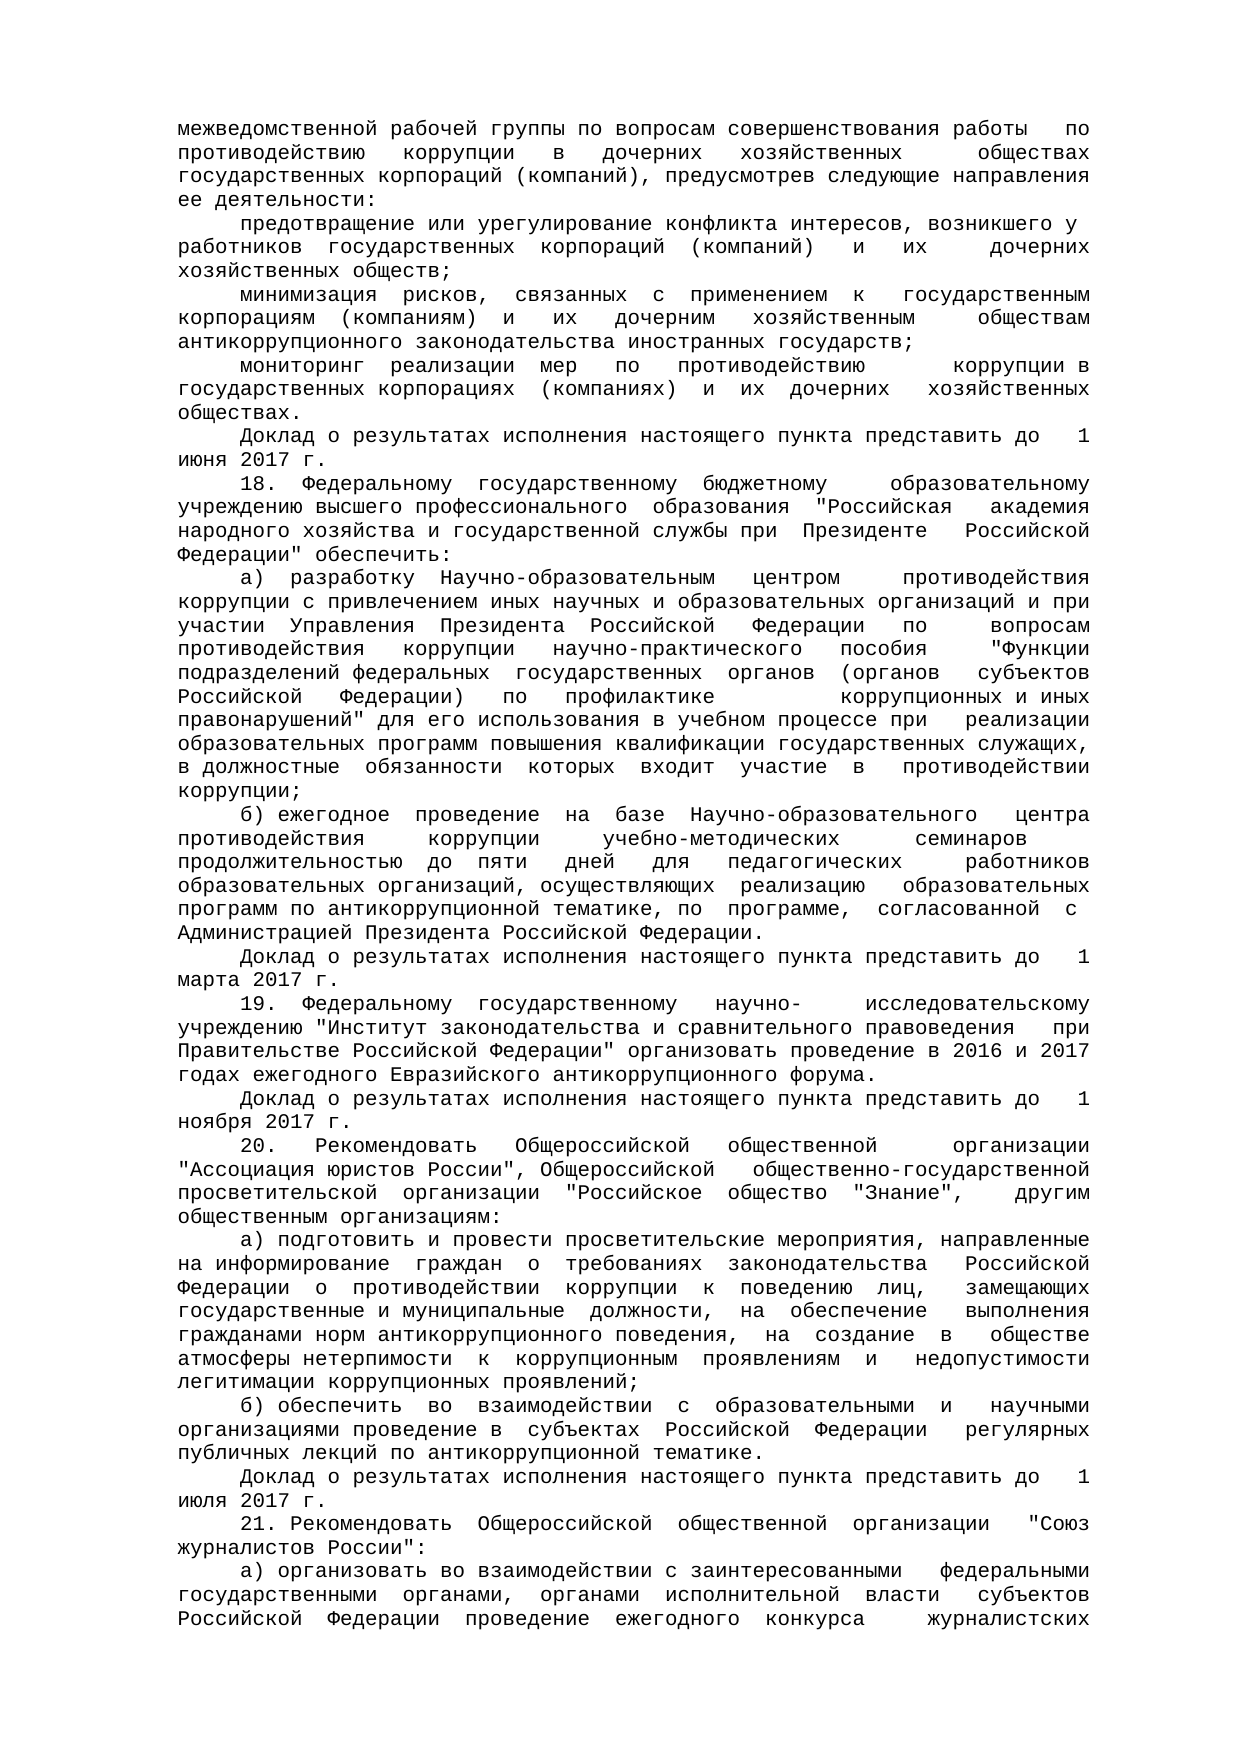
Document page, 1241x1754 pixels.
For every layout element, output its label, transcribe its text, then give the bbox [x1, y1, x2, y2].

text организациями проведение в субъектах Российской Федерации регулярных [177, 1419, 1152, 1442]
text Правительстве Российской Федерации" организовать проведение в 2016 и 2017 [177, 1040, 1152, 1064]
text коррупции; [177, 780, 1152, 804]
text июля 2017 г. [177, 1489, 1152, 1513]
text гражданами норм антикоррупционного поведения, на создание в обществе [177, 1324, 1152, 1348]
text подразделений федеральных государственных органов (органов субъектов [177, 662, 1152, 686]
text противодействия коррупции учебно-методических семинаров [177, 827, 1152, 851]
text марта 2017 г. [177, 969, 1152, 993]
text учреждению высшего профессионального образования "Российская академия [177, 496, 1152, 520]
text государственных корпорациях (компаниях) и их дочерних хозяйственных [177, 378, 1152, 402]
text а) разработку Научно-образовательным центром противодействия [177, 567, 1152, 591]
text образовательных организаций, осуществляющих реализацию образовательных [177, 875, 1152, 898]
text народного хозяйства и государственной службы при Президенте Российской [177, 520, 1152, 544]
text правонарушений" для его использования в учебном процессе при реализации [177, 709, 1152, 733]
text а) подготовить и провести просветительские мероприятия, направленные [177, 1229, 1152, 1253]
text Российской Федерации) по профилактике коррупционных и иных [177, 686, 1152, 709]
text Администрацией Президента Российской Федерации. [177, 922, 1152, 946]
text 19. Федеральному государственному научно- исследовательскому [177, 993, 1152, 1017]
text минимизация рисков, связанных с применением к государственным [177, 284, 1152, 307]
text Доклад о результатах исполнения настоящего пункта представить до 1 [177, 1088, 1152, 1111]
text Федерации о противодействии коррупции к поведению лиц, замещающих [177, 1277, 1152, 1300]
text 20. Рекомендовать Общероссийской общественной организации [177, 1135, 1152, 1158]
text а) организовать во взаимодействии с заинтересованными федеральными [177, 1561, 1152, 1584]
text легитимации коррупционных проявлений; [177, 1371, 1152, 1395]
text ее деятельности: [177, 189, 1152, 213]
text б) ежегодное проведение на базе Научно-образовательного центра [177, 804, 1152, 827]
text атмосферы нетерпимости к коррупционным проявлениям и недопустимости [177, 1348, 1152, 1371]
text ноября 2017 г. [177, 1111, 1152, 1135]
text Российской Федерации проведение ежегодного конкурса журналистских [177, 1608, 1152, 1631]
text "Ассоциация юристов России", Общероссийской общественно-государственной [177, 1158, 1152, 1182]
text июня 2017 г. [177, 449, 1152, 473]
text просветительской организации "Российское общество "Знание", другим [177, 1182, 1152, 1206]
text межведомственной рабочей группы по вопросам совершенствования работы по [177, 118, 1152, 142]
text антикоррупционного законодательства иностранных государств; [177, 331, 1152, 354]
text Доклад о результатах исполнения настоящего пункта представить до 1 [177, 1466, 1152, 1489]
text корпорациям (компаниям) и их дочерним хозяйственным обществам [177, 307, 1152, 331]
text предотвращение или урегулирование конфликта интересов, возникшего у [177, 213, 1152, 236]
text государственными органами, органами исполнительной власти субъектов [177, 1584, 1152, 1608]
text в должностные обязанности которых входит участие в противодействии [177, 757, 1152, 780]
text обществах. [177, 402, 1152, 426]
text общественным организациям: [177, 1206, 1152, 1229]
text государственные и муниципальные должности, на обеспечение выполнения [177, 1300, 1152, 1324]
text государственных корпораций (компаний), предусмотрев следующие направления [177, 165, 1152, 189]
text журналистов России": [177, 1537, 1152, 1561]
text образовательных программ повышения квалификации государственных служащих, [177, 733, 1152, 757]
text б) обеспечить во взаимодействии с образовательными и научными [177, 1395, 1152, 1419]
text участии Управления Президента Российской Федерации по вопросам [177, 615, 1152, 638]
text противодействия коррупции научно-практического пособия "Функции [177, 638, 1152, 662]
text Доклад о результатах исполнения настоящего пункта представить до 1 [177, 946, 1152, 969]
text программ по антикоррупционной тематике, по программе, согласованной с [177, 898, 1152, 922]
text коррупции с привлечением иных научных и образовательных организаций и при [177, 591, 1152, 615]
text 18. Федеральному государственному бюджетному образовательному [177, 473, 1152, 496]
text учреждению "Институт законодательства и сравнительного правоведения при [177, 1017, 1152, 1040]
text 21. Рекомендовать Общероссийской общественной организации "Союз [177, 1513, 1152, 1537]
text годах ежегодного Евразийского антикоррупционного форума. [177, 1064, 1152, 1088]
text хозяйственных обществ; [177, 260, 1152, 284]
text работников государственных корпораций (компаний) и их дочерних [177, 236, 1152, 260]
text мониторинг реализации мер по противодействию коррупции в [177, 354, 1152, 378]
text продолжительностью до пяти дней для педагогических работников [177, 851, 1152, 875]
text на информирование граждан о требованиях законодательства Российской [177, 1253, 1152, 1277]
text Доклад о результатах исполнения настоящего пункта представить до 1 [177, 426, 1152, 449]
text противодействию коррупции в дочерних хозяйственных обществах [177, 142, 1152, 165]
text Федерации" обеспечить: [177, 544, 1152, 567]
text публичных лекций по антикоррупционной тематике. [177, 1442, 1152, 1466]
